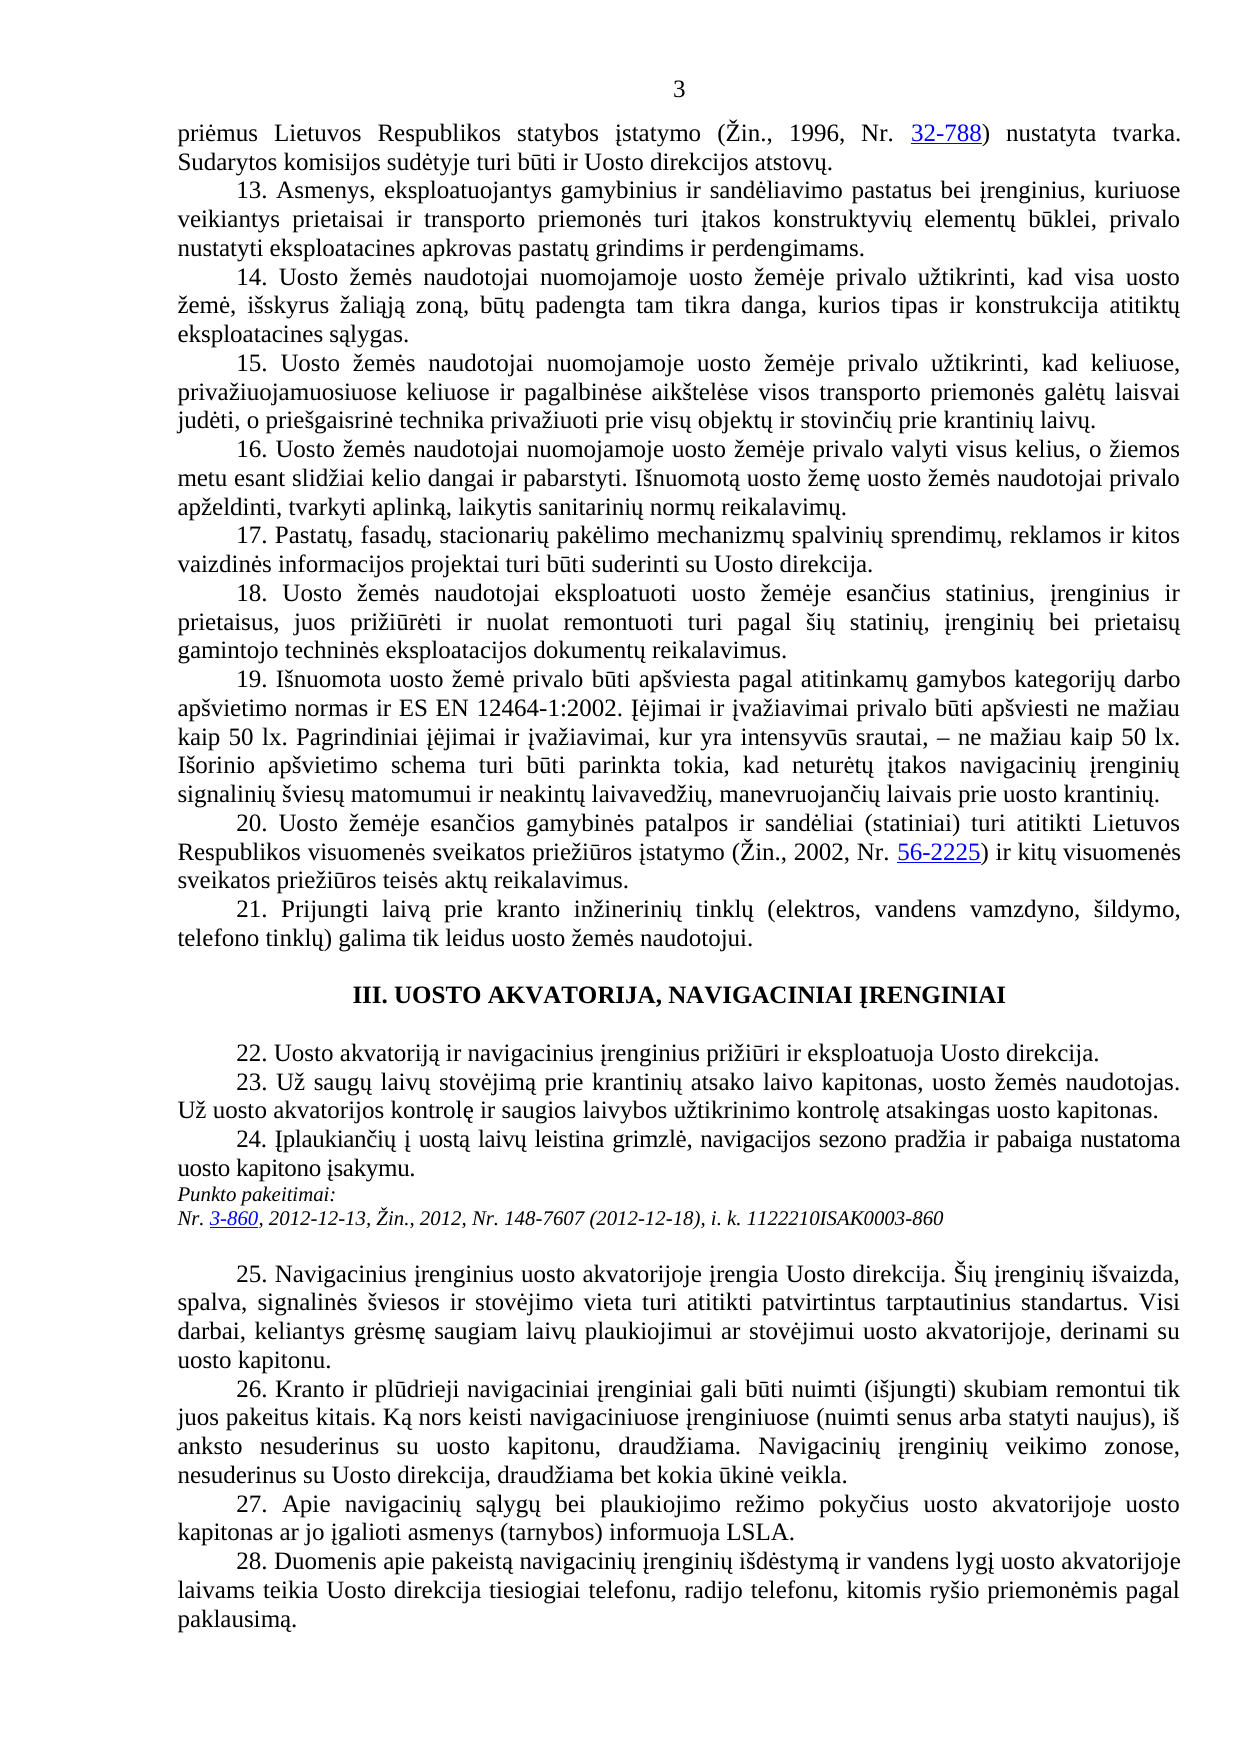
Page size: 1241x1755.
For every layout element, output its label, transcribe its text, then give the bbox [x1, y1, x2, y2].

text 15. Uosto žemės naudotojai nuomojamoje uosto žemėje privalo užtikrinti, kad keliuose, privažiuojamuosiuose keliuose ir pagalbinėse aikštelėse visos transporto priemonės galėtų laisvai judėti, o priešgaisrinė technika privažiuoti prie visų objektų ir stovinčių prie krantinių laivų. [177, 348, 1181, 434]
text 20. Uosto žemėje esančios gamybinės patalpos ir sandėliai (statiniai) turi atitikti Lietuvos Respublikos visuomenės sveikatos priežiūros įstatymo (Žin., 2002, Nr. 56-2225) ir kitų visuomenės sveikatos priežiūros teisės aktų reikalavimus. [177, 808, 1181, 894]
text 21. Prijungti laivą prie kranto inžinerinių tinklų (elektros, vandens vamzdyno, šildymo, telefono tinklų) galima tik leidus uosto žemės naudotojui. [177, 894, 1181, 952]
text 24. Įplaukiančių į uostą laivų leistina grimzlė, navigacijos sezono pradžia ir pabaiga nustatoma uosto kapitono įsakymu. [177, 1124, 1181, 1182]
text 27. Apie navigacinių sąlygų bei plaukiojimo režimo pokyčius uosto akvatorijoje uosto kapitonas ar jo įgalioti asmenys (tarnybos) informuoja LSLA. [177, 1489, 1181, 1546]
text III. UOSTO AKVATORIJA, NAVIGACINIAI ĮRENGINIAI [177, 981, 1181, 1009]
text priėmus Lietuvos Respublikos statybos įstatymo (Žin., 1996, Nr. 32-788) nustatyta tvarka. Sudarytos komisijos sudėtyje turi būti ir Uosto direkcijos atstovų. [177, 118, 1181, 176]
text 13. Asmenys, eksploatuojantys gamybinius ir sandėliavimo pastatus bei įrenginius, kuriuose veikiantys prietaisai ir transporto priemonės turi įtakos konstruktyvių elementų būklei, privalo nustatyti eksploatacines apkrovas pastatų grindims ir perdengimams. [177, 176, 1181, 262]
text Nr. 3-860, 2012-12-13, Žin., 2012, Nr. 148-7607 (2012-12-18), i. k. 1122210ISAK0003-860 [177, 1206, 1181, 1230]
text 16. Uosto žemės naudotojai nuomojamoje uosto žemėje privalo valyti visus kelius, o žiemos metu esant slidžiai kelio dangai ir pabarstyti. Išnuomotą uosto žemę uosto žemės naudotojai privalo apželdinti, tvarkyti aplinką, laikytis sanitarinių normų reikalavimų. [177, 434, 1181, 521]
text 17. Pastatų, fasadų, stacionarių pakėlimo mechanizmų spalvinių sprendimų, reklamos ir kitos vaizdinės informacijos projektai turi būti suderinti su Uosto direkcija. [177, 521, 1181, 578]
text 28. Duomenis apie pakeistą navigacinių įrenginių išdėstymą ir vandens lygį uosto akvatorijoje laivams teikia Uosto direkcija tiesiogiai telefonu, radijo telefonu, kitomis ryšio priemonėmis pagal paklausimą. [177, 1546, 1181, 1632]
text 19. Išnuomota uosto žemė privalo būti apšviesta pagal atitinkamų gamybos kategorijų darbo apšvietimo normas ir ES EN 12464-1:2002. Įėjimai ir įvažiavimai privalo būti apšviesti ne mažiau kaip 50 lx. Pagrindiniai įėjimai ir įvažiavimai, kur yra intensyvūs srautai, – ne mažiau kaip 50 lx. Išorinio apšvietimo schema turi būti parinkta tokia, kad neturėtų įtakos navigacinių įrenginių signalinių šviesų matomumui ir neakintų laivavedžių, manevruojančių laivais prie uosto krantinių. [177, 664, 1181, 808]
text Punkto pakeitimai: [177, 1182, 1181, 1206]
text 18. Uosto žemės naudotojai eksploatuoti uosto žemėje esančius statinius, įrenginius ir prietaisus, juos prižiūrėti ir nuolat remontuoti turi pagal šių statinių, įrenginių bei prietaisų gamintojo techninės eksploatacijos dokumentų reikalavimus. [177, 578, 1181, 664]
text 25. Navigacinius įrenginius uosto akvatorijoje įrengia Uosto direkcija. Šių įrenginių išvaizda, spalva, signalinės šviesos ir stovėjimo vieta turi atitikti patvirtintus tarptautinius standartus. Visi darbai, keliantys grėsmę saugiam laivų plaukiojimui ar stovėjimui uosto akvatorijoje, derinami su uosto kapitonu. [177, 1259, 1181, 1374]
text 22. Uosto akvatoriją ir navigacinius įrenginius prižiūri ir eksploatuoja Uosto direkcija. [177, 1038, 1181, 1067]
text 23. Už saugų laivų stovėjimą prie krantinių atsako laivo kapitonas, uosto žemės naudotojas. Už uosto akvatorijos kontrolę ir saugios laivybos užtikrinimo kontrolę atsakingas uosto kapitonas. [177, 1067, 1181, 1124]
text 14. Uosto žemės naudotojai nuomojamoje uosto žemėje privalo užtikrinti, kad visa uosto žemė, išskyrus žaliąją zoną, būtų padengta tam tikra danga, kurios tipas ir konstrukcija atitiktų eksploatacines sąlygas. [177, 262, 1181, 348]
text 26. Kranto ir plūdrieji navigaciniai įrenginiai gali būti nuimti (išjungti) skubiam remontui tik juos pakeitus kitais. Ką nors keisti navigaciniuose įrenginiuose (nuimti senus arba statyti naujus), iš anksto nesuderinus su uosto kapitonu, draudžiama. Navigacinių įrenginių veikimo zonose, nesuderinus su Uosto direkcija, draudžiama bet kokia ūkinė veikla. [177, 1374, 1181, 1489]
